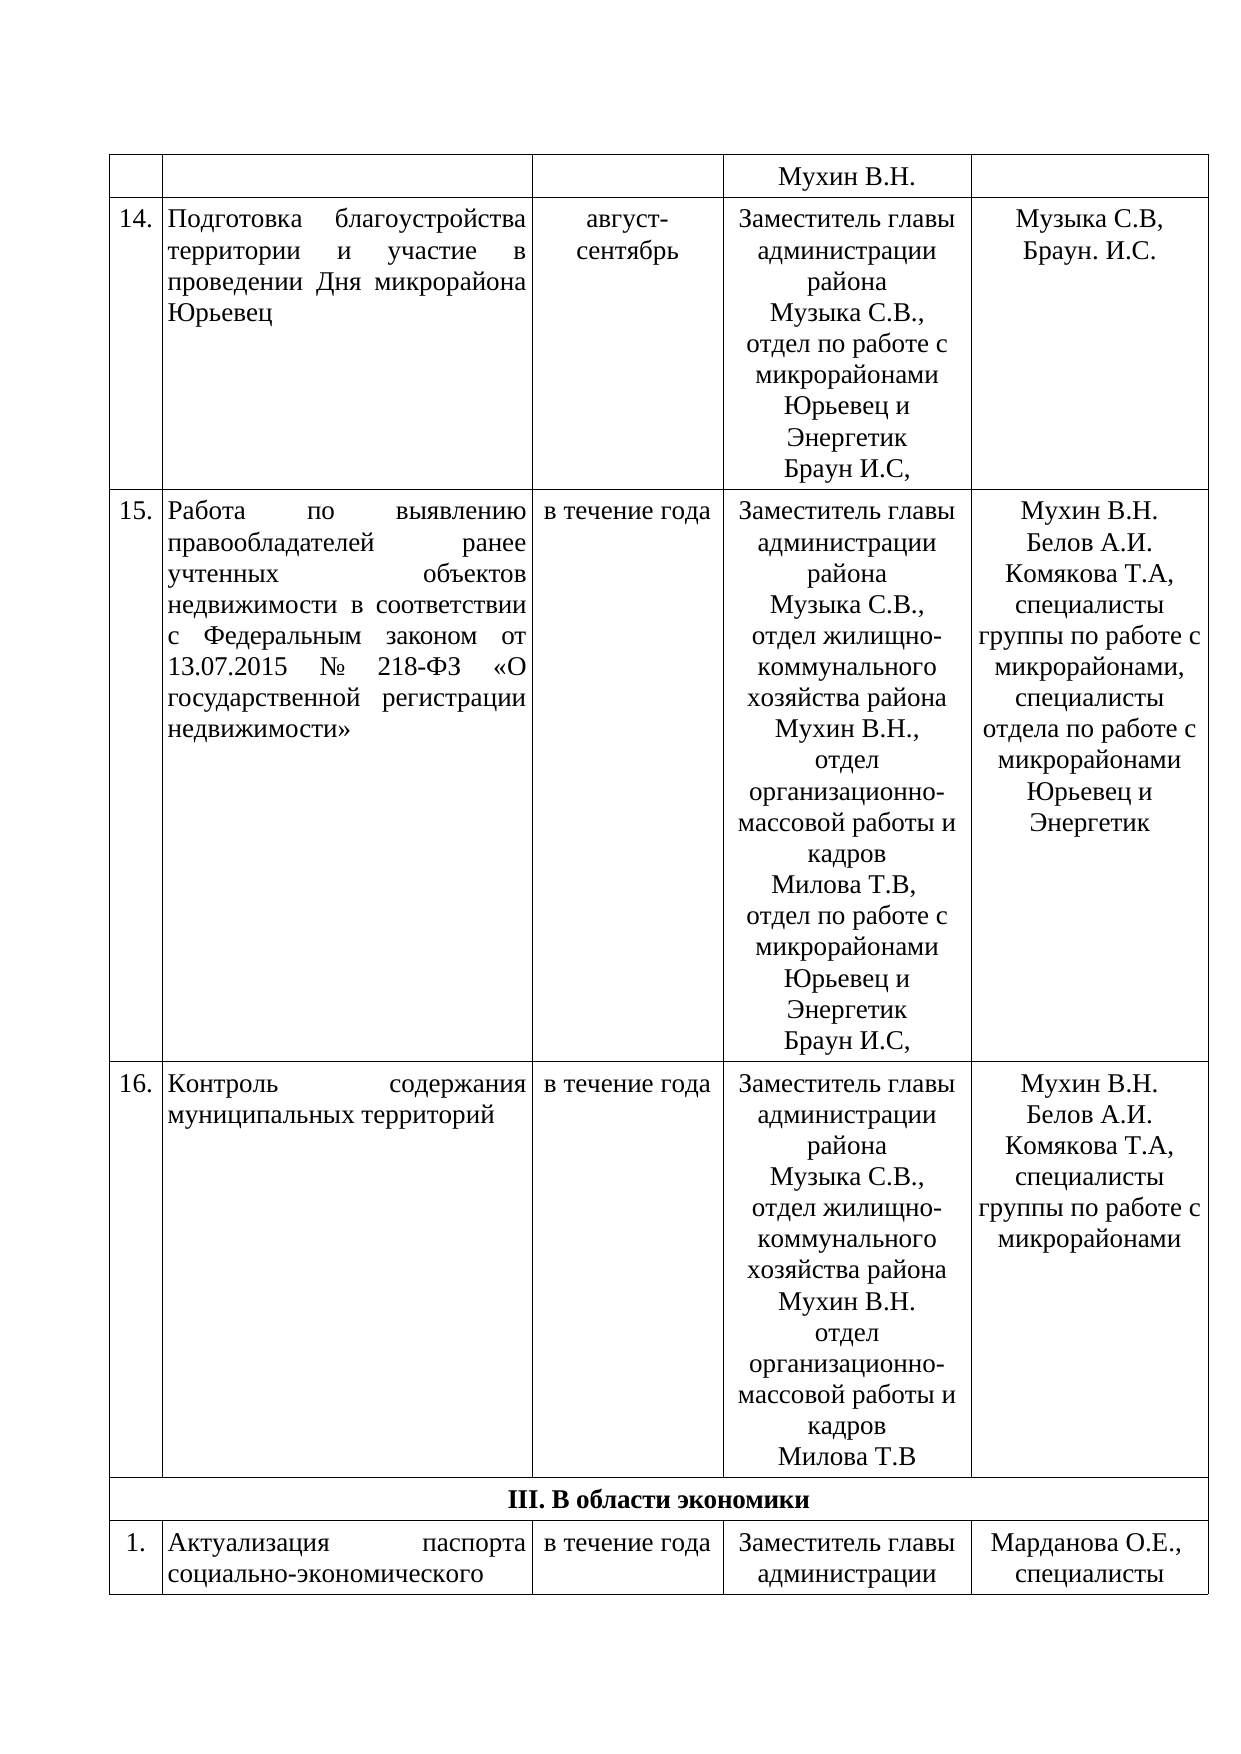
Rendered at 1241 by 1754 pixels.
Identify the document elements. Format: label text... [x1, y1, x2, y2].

table_cell Марданова О.Е., специалисты [972, 1521, 1208, 1594]
table_cell Мухин В.Н. Белов А.И. Комякова Т.А, специалисты группы по работе с микрорайонами [972, 1062, 1208, 1477]
table_cell в течение года [533, 490, 723, 1061]
table_cell III. В области экономики [110, 1478, 1208, 1520]
table_cell [972, 155, 1208, 197]
table_cell Работа по выявлению правообладателей ранее учтенных объектов недвижимости в соответствии с Федеральным законом от 13.07.2015 № 218-ФЗ «О государственной регистрации недвижимости» [163, 490, 532, 1061]
table_cell 14. [110, 198, 162, 489]
table_cell Подготовка благоустройства территории и участие в проведении Дня микрорайона Юрьевец [163, 198, 532, 489]
table_cell Заместитель главы администрации района Музыка С.В., отдел по работе с микрорайонами Юрьевец и Энергетик Браун И.С, [724, 198, 971, 489]
table_cell [163, 155, 532, 197]
table_cell Актуализация паспорта социально-экономического [163, 1521, 532, 1594]
table_cell в течение года [533, 1062, 723, 1477]
table_cell август-сентябрь [533, 198, 723, 489]
table_cell Заместитель главы администрации района Музыка С.В., отдел жилищно-коммунального хозяйства района Мухин В.Н., отдел организационно-массовой работы и кадров Милова Т.В, отдел по работе с микрорайонами Юрьевец и Энергетик Браун И.С, [724, 490, 971, 1061]
table_cell 1. [110, 1521, 162, 1594]
table_cell 16. [110, 1062, 162, 1477]
table_cell в течение года [533, 1521, 723, 1594]
table_cell Мухин В.Н. Белов А.И. Комякова Т.А, специалисты группы по работе с микрорайонами, специалисты отдела по работе с микрорайонами Юрьевец и Энергетик [972, 490, 1208, 1061]
table_cell 15. [110, 490, 162, 1061]
table_cell Музыка С.В, Браун. И.С. [972, 198, 1208, 489]
table_cell Заместитель главы администрации [724, 1521, 971, 1594]
table_cell [533, 155, 723, 197]
table_cell [110, 155, 162, 197]
table_cell Контроль содержания муниципальных территорий [163, 1062, 532, 1477]
table_cell Заместитель главы администрации района Музыка С.В., отдел жилищно-коммунального хозяйства района Мухин В.Н. отдел организационно-массовой работы и кадров Милова Т.В [724, 1062, 971, 1477]
table_cell Мухин В.Н. [724, 155, 971, 197]
